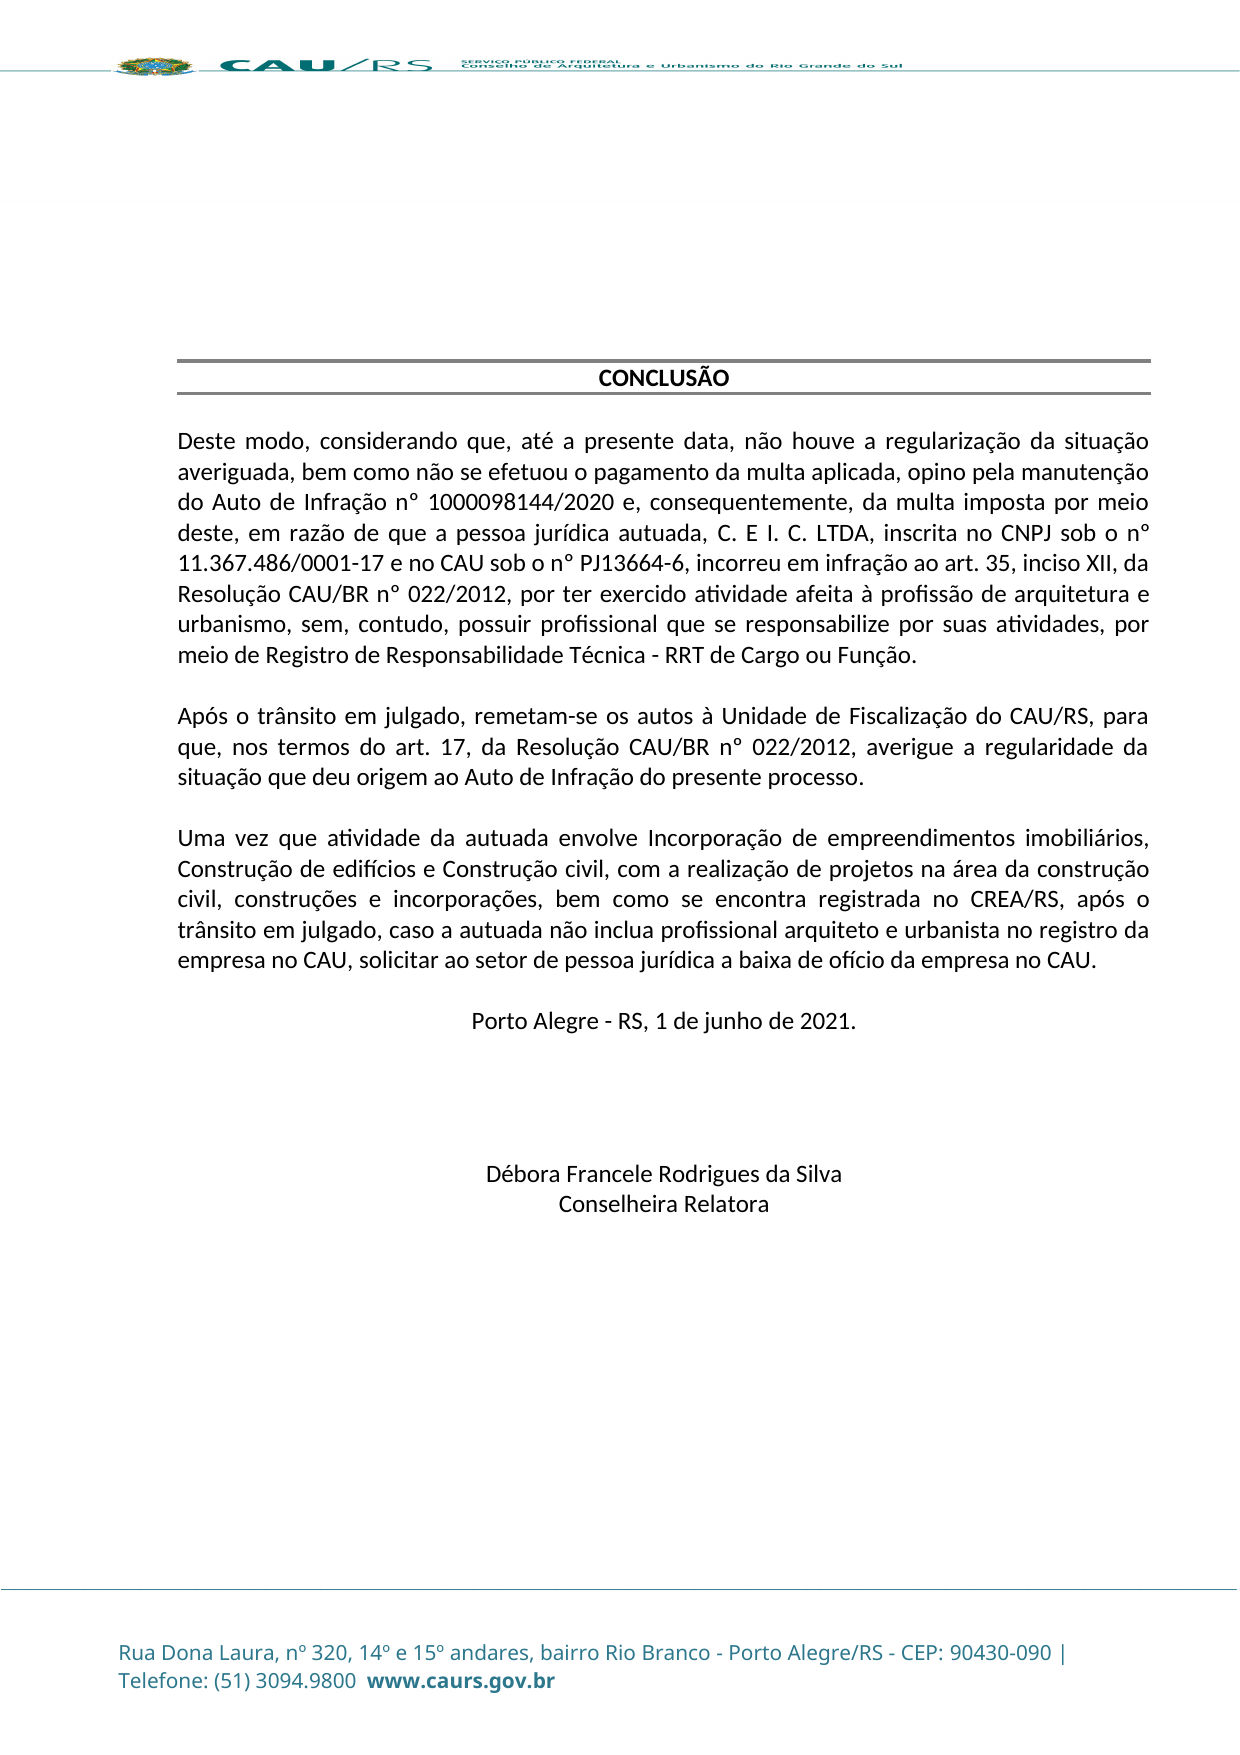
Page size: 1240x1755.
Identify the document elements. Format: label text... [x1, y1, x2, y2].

text Uma vez que atividade da autuada envolve Incorporação de empreendimentos imobiliários, Construção de edifícios e Construção civil, com a realização de projetos na área da construção civil, construções e incorporações, bem como se encontra registrada no CREA/RS, após o trânsito em julgado, caso a autuada não inclua profissional arquiteto e urbanista no registro da empresa no CAU, solicitar ao setor de pessoa jurídica a baixa de ofício da empresa no CAU. [177, 822, 1151, 975]
text Após o trânsito em julgado, remetam-se os autos à Unidade de Fiscalização do CAU/RS, para que, nos termos do art. 17, da Resolução CAU/BR nº 022/2012, averigue a regularidade da situação que deu origem ao Auto de Infração do presente processo. [177, 700, 1151, 792]
text Porto Alegre - RS, 1 de junho de 2021. [177, 1005, 1151, 1036]
text Deste modo, considerando que, até a presente data, não houve a regularização da situação averiguada, bem como não se efetuou o pagamento da multa aplicada, opino pela manutenção do Auto de Infração nº 1000098144/2020 e, consequentemente, da multa imposta por meio deste, em razão de que a pessoa jurídica autuada, C. E I. C. LTDA, inscrita no CNPJ sob o nº 11.367.486/0001-17 e no CAU sob o nº PJ13664-6, incorreu em infração ao art. 35, inciso XII, da Resolução CAU/BR nº 022/2012, por ter exercido atividade afeita à profissão de arquitetura e urbanismo, sem, contudo, possuir profissional que se responsabilize por suas atividades, por meio de Registro de Responsabilidade Técnica - RRT de Cargo ou Função. [177, 426, 1151, 670]
text Conselheira Relatora [177, 1188, 1151, 1219]
text Débora Francele Rodrigues da Silva [177, 1158, 1151, 1188]
table_header CONCLUSÃO [177, 363, 1151, 392]
